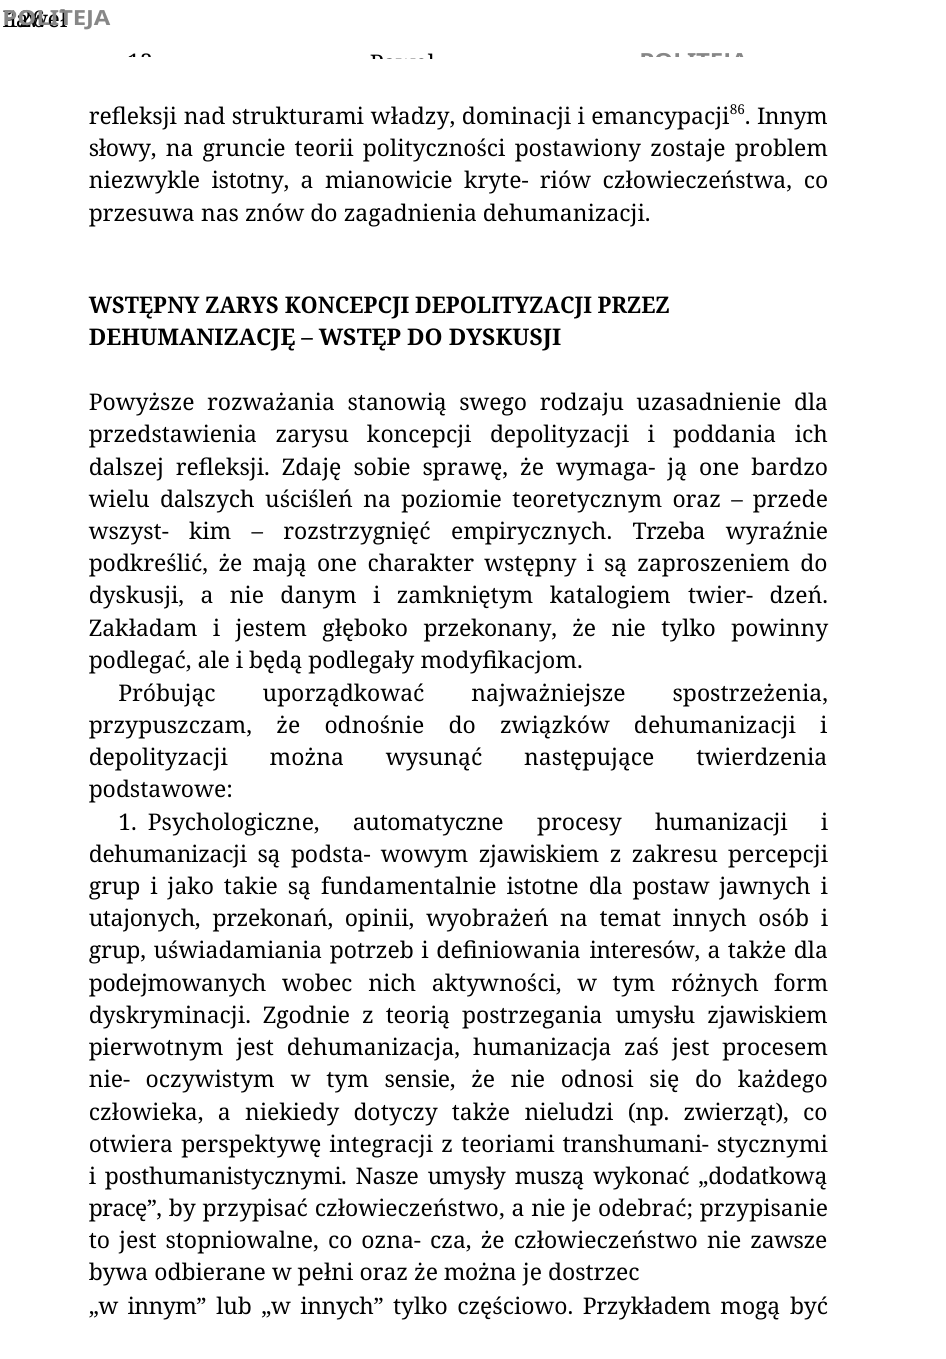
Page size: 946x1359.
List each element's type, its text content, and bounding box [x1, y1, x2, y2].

list Psychologiczne, automatyczne procesy humanizacji i dehumanizacji są podsta- wowym zjawiskiem z zakresu percepcji grup i jako takie są fundamentalnie istotne dla postaw jawnych i utajonych, przekonań, opinii, wyobrażeń na temat innych osób i grup, uświadamiania potrzeb i definiowania interesów, a także dla podejmowanych wobec nich aktywności, w tym różnych form dyskryminacji. Zgodnie z teorią postrzegania umysłu zjawiskiem pierwotnym jest dehumanizacja, humanizacja zaś jest procesem nie- oczywistym w tym sensie, że nie odnosi się do każdego człowieka, a niekiedy dotyczy także nieludzi (np. zwierząt), co otwiera perspektywę integracji z teoriami transhumani- stycznymi i posthumanistycznymi. Nasze umysły muszą wykonać „dodatkową pracę”, by przypisać człowieczeństwo, a nie je odebrać; przypisanie to jest stopniowalne, co ozna- cza, że człowieczeństwo nie zawsze bywa odbierane w pełni oraz że można je dostrzec [88, 806, 828, 1288]
text refleksji nad strukturami władzy, dominacji i emancypacji86. Innym słowy, na gruncie teorii polityczności postawiony zostaje problem niezwykle istotny, a mianowicie kryte- riów człowieczeństwa, co przesuwa nas znów do zagadnienia dehumanizacji. [88, 100, 828, 228]
text Próbując uporządkować najważniejsze spostrzeżenia, przypuszczam, że odnośnie do związków dehumanizacji i depolityzacji można wysunąć następujące twierdzenia podstawowe: [88, 677, 828, 804]
text „w innym” lub „w innych” tylko częściowo. Przykładem mogą być [88, 1290, 828, 1321]
text Powyższe rozważania stanowią swego rodzaju uzasadnienie dla przedstawienia zarysu koncepcji depolityzacji i poddania ich dalszej refleksji. Zdaję sobie sprawę, że wymaga- ją one bardzo wielu dalszych uściśleń na poziomie teoretycznym oraz – przede wszyst- kim – rozstrzygnięć empirycznych. Trzeba wyraźnie podkreślić, że mają one charakter wstępny i są zaproszeniem do dyskusji, a nie danym i zamkniętym katalogiem twier- dzeń. Zakładam i jestem głęboko przekonany, że nie tylko powinny podlegać, ale i będą podlegały modyfikacjom. [88, 386, 828, 675]
subtitle WSTĘPNY ZARYS KONCEPCJI DEPOLITYZACJI PRZEZ DEHUMANIZACJĘ – WSTĘP DO DYSKUSJI [89, 289, 857, 353]
